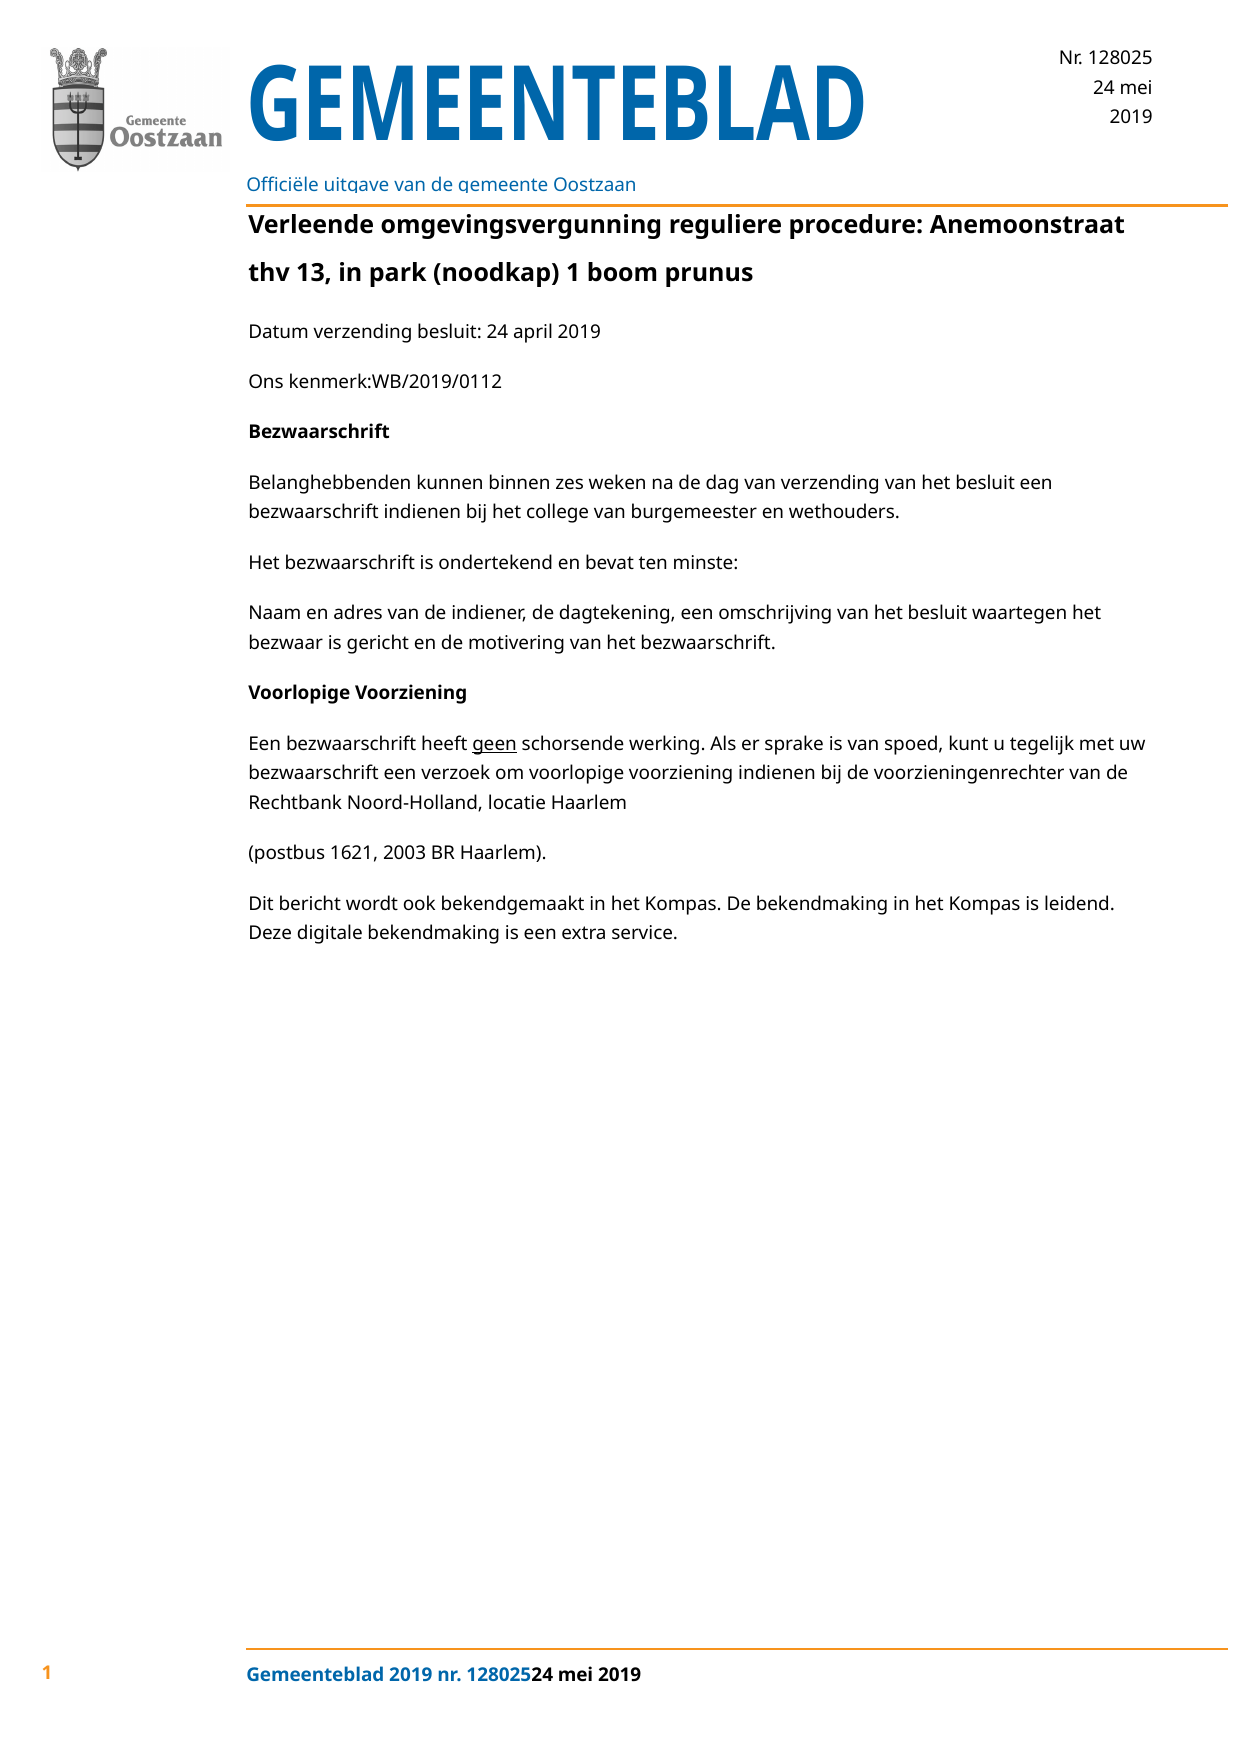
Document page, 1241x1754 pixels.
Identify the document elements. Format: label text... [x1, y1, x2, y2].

text Bezwaarschrift [248, 419, 1152, 444]
picture [41, 47, 231, 172]
text Het bezwaarschrift is ondertekend en bevat ten minste: [248, 549, 1152, 575]
text (postbus 1621, 2003 BR Haarlem). [248, 839, 1152, 865]
text Dit bericht wordt ook bekendgemaakt in het Kompas. De bekendmaking in het Kompas is leidend. Deze digitale bekendmaking is een extra service. [248, 890, 1152, 945]
text Belanghebbenden kunnen binnen zes weken na de dag van verzending van het besluit een bezwaarschrift indienen bij het college van burgemeester en wethouders. [248, 469, 1152, 524]
text Naam en adres van de indiener, de dagtekening, een omschrijving van het besluit waartegen het bezwaar is gericht en de motivering van het bezwaarschrift. [248, 599, 1152, 655]
text Verleende omgevingsvergunning reguliere procedure: Anemoonstraat thv 13, in park (noodkap) 1 boom prunus [248, 207, 1152, 288]
text Voorlopige Voorziening [248, 679, 1152, 705]
text Datum verzending besluit: 24 april 2019 [248, 318, 1152, 344]
text Ons kenmerk:WB/2019/0112 [248, 368, 1152, 394]
text Een bezwaarschrift heeft geen schorsende werking. Als er sprake is van spoed, kunt u tegelijk met uw bezwaarschrift een verzoek om voorlopige voorziening indienen bij de voorzieningenrechter van de Rechtbank Noord-Holland, locatie Haarlem [248, 730, 1152, 815]
